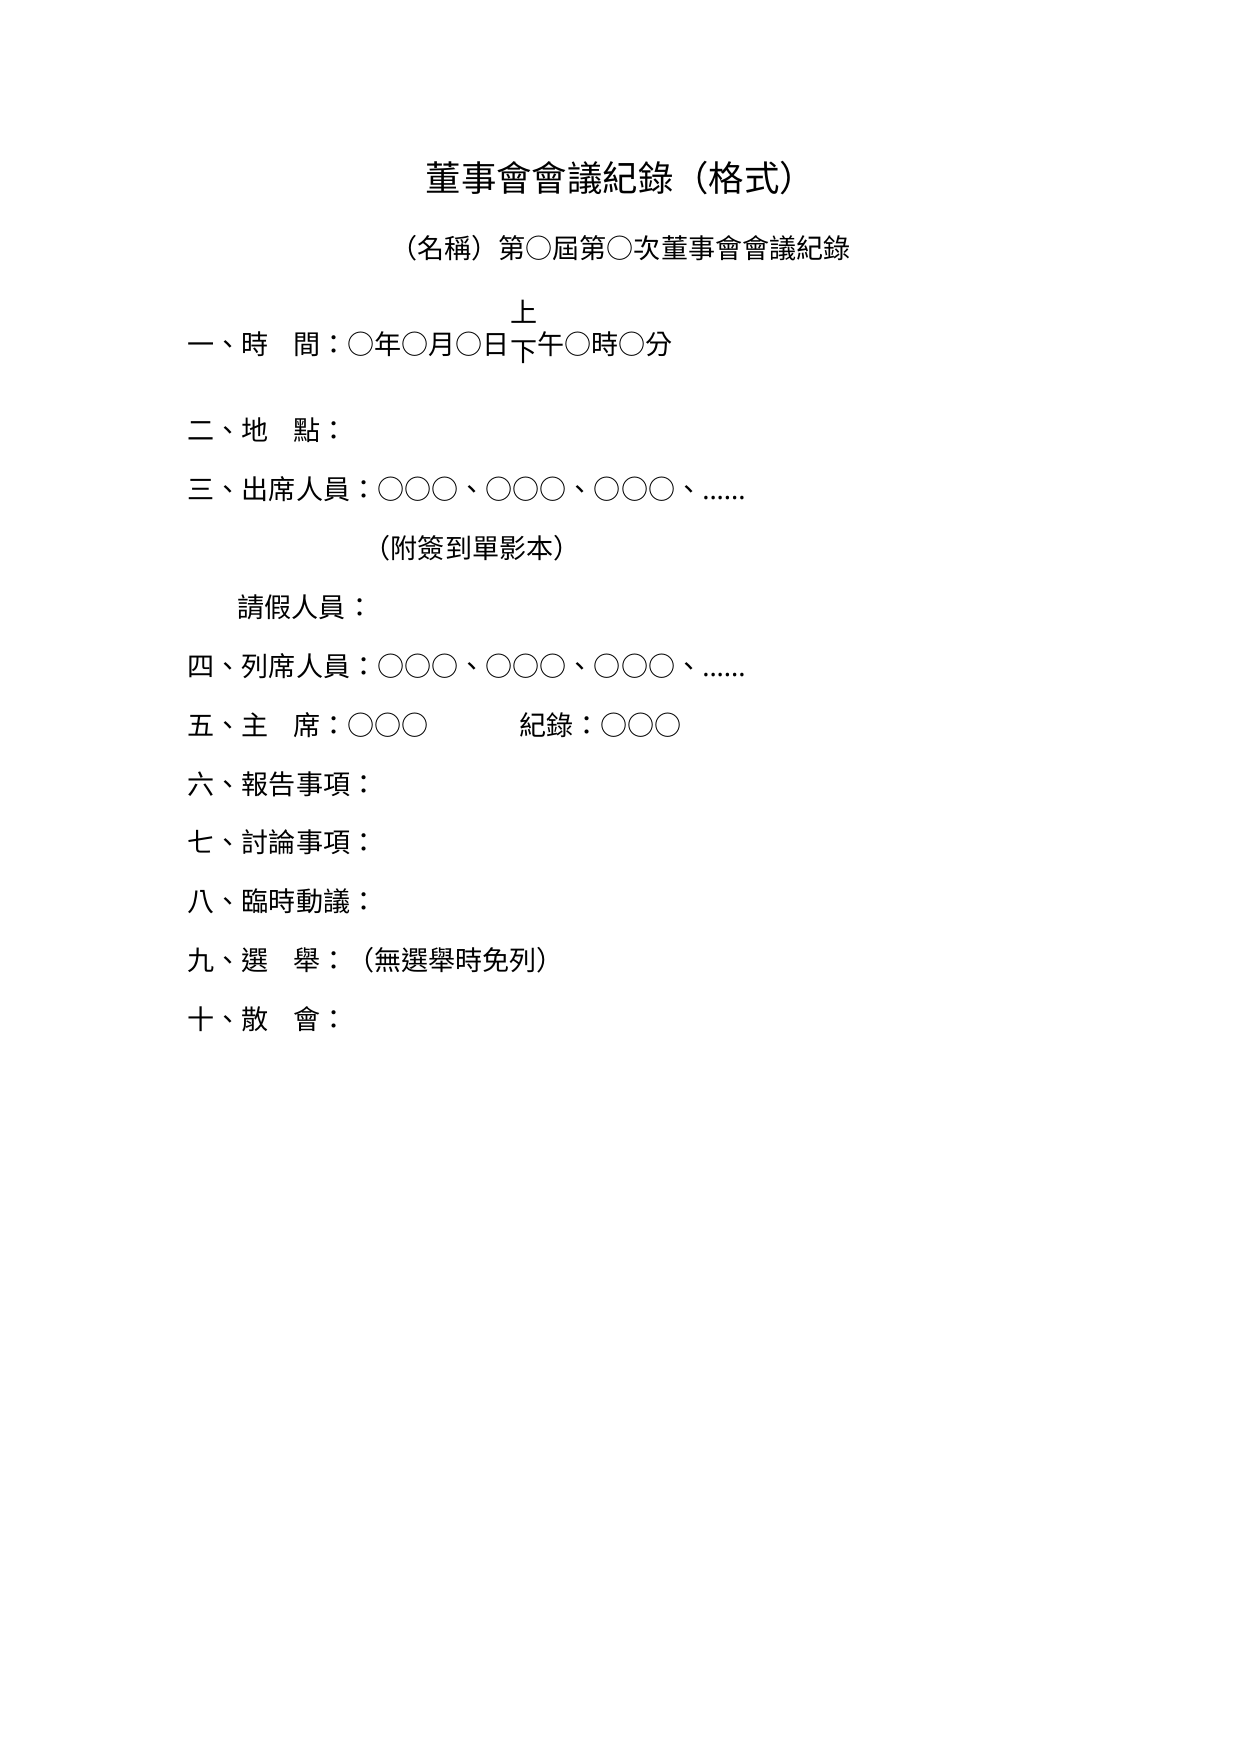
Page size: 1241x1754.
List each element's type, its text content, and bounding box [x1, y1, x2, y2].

text （附簽到單影本） [187, 527, 1053, 566]
text 董事會會議紀錄（格式） [187, 151, 1053, 202]
text 一、時 間：○年○月○日上下午○時○分 [187, 291, 1053, 370]
text 二、地 點： [187, 409, 1053, 448]
text 九、選 舉：（無選舉時免列） [187, 939, 1053, 978]
text 八、臨時動議： [187, 880, 1053, 919]
text 四、列席人員：○○○、○○○、○○○、...... [187, 645, 1053, 684]
text （名稱）第○屆第○次董事會會議紀錄 [187, 227, 1053, 266]
text 請假人員： [187, 586, 1053, 625]
text 十、散 會： [187, 998, 1053, 1037]
text 六、報告事項： [187, 763, 1053, 802]
text 三、出席人員：○○○、○○○、○○○、...... [187, 468, 1053, 507]
text 七、討論事項： [187, 821, 1053, 861]
text 五、主 席：○○○ 紀錄：○○○ [187, 704, 1053, 743]
